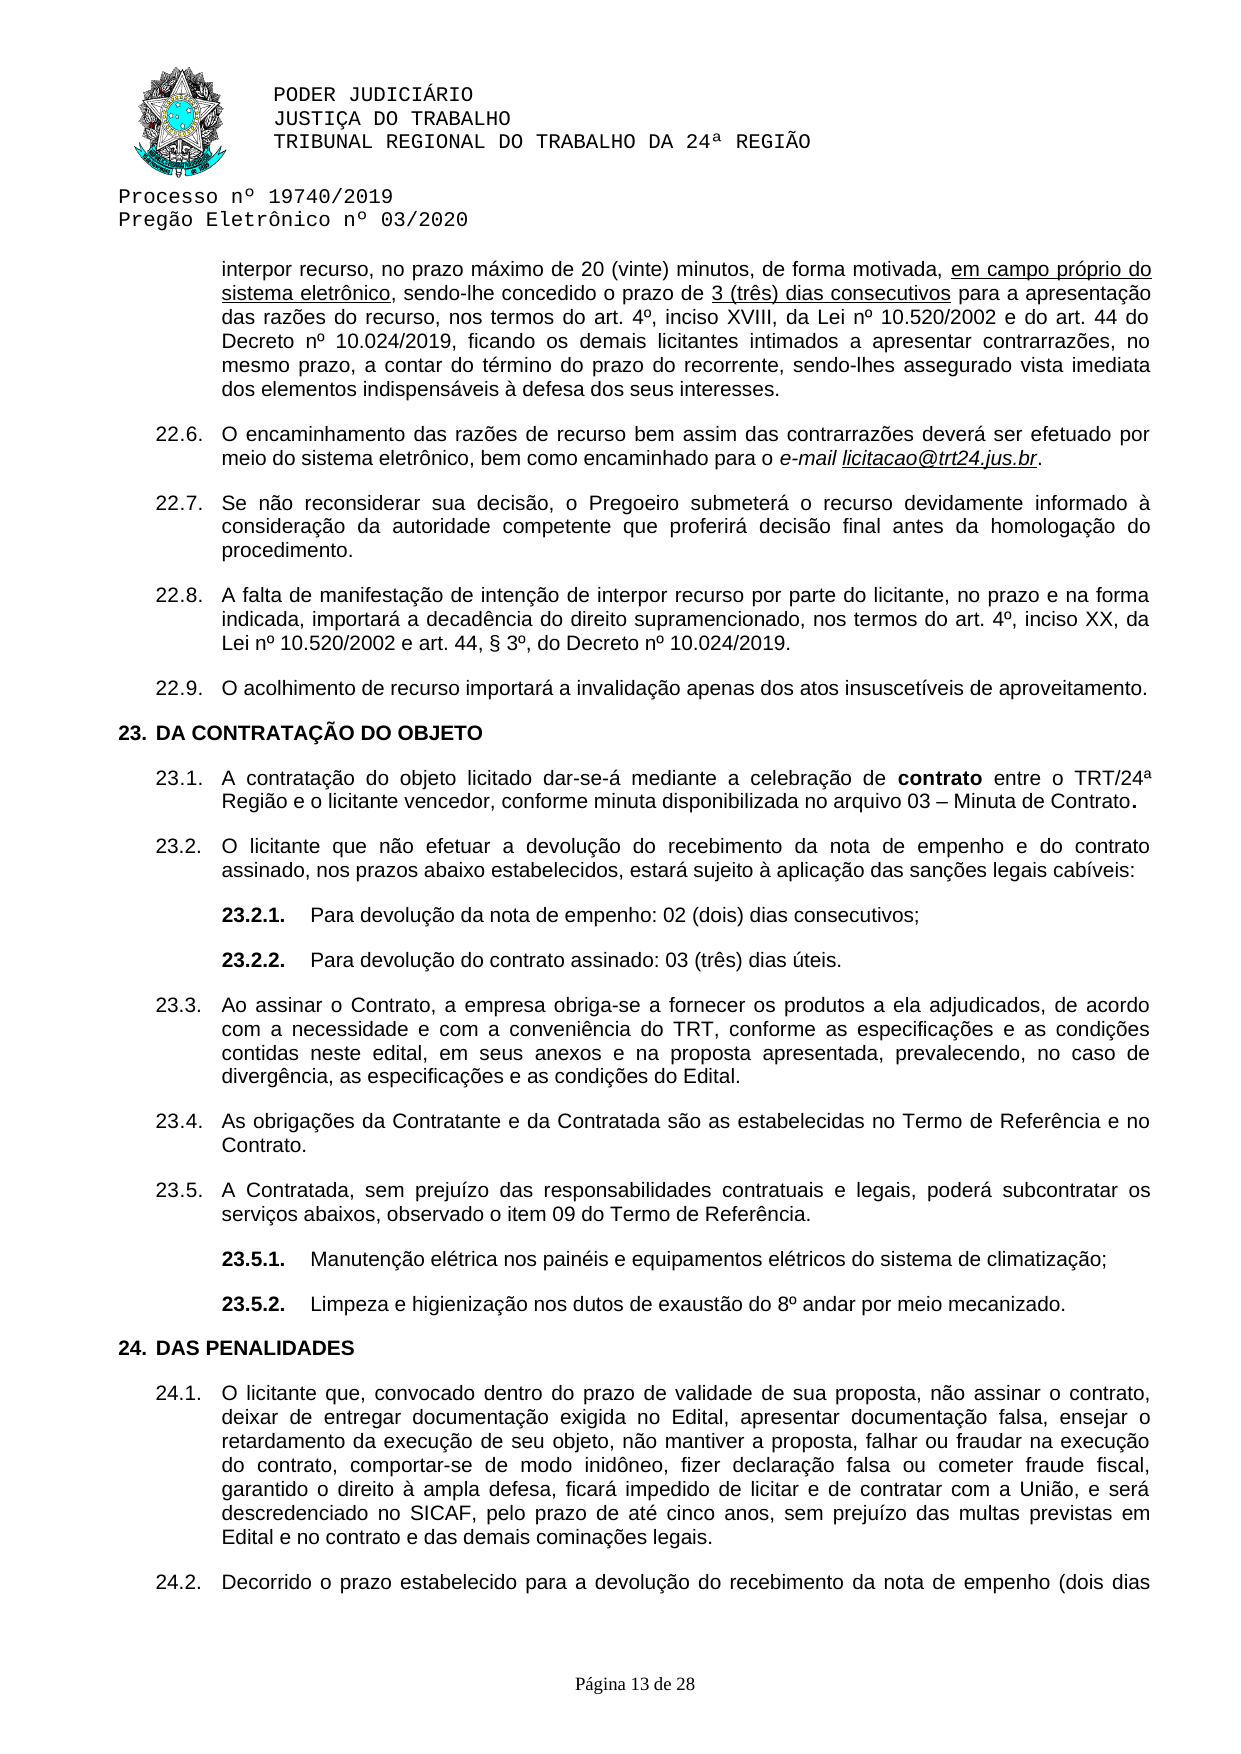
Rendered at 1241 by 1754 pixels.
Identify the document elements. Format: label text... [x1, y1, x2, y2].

list O licitante que, convocado dentro do prazo de validade de sua proposta, não assinar o contrato, deixar de entregar documentação exigida no Edital, apresentar documentação falsa, ensejar o retardamento da execução de seu objeto, não mantiver a proposta, falhar ou fraudar na execução do contrato, comportar-se de modo inidôneo, fizer declaração falsa ou cometer fraude fiscal, garantido o direito à ampla defesa, ficará impedido de licitar e de contratar com a União, e será descredenciado no SICAF, pelo prazo de até cinco anos, sem prejuízo das multas previstas em Edital e no contrato e das demais cominações legais. [155, 1381, 1152, 1549]
list Para devolução da nota de empenho: 02 (dois) dias consecutivos; [222, 903, 1152, 927]
list Se não reconsiderar sua decisão, o Pregoeiro submeterá o recurso devidamente informado à consideração da autoridade competente que proferirá decisão final antes da homologação do procedimento. [155, 490, 1152, 562]
list A falta de manifestação de intenção de interpor recurso por parte do licitante, no prazo e na forma indicada, importará a decadência do direito supramencionado, nos termos do art. 4º, inciso XX, da Lei nº 10.520/2002 e art. 44, § 3º, do Decreto nº 10.024/2019. [155, 583, 1152, 655]
picture [133, 66, 228, 178]
list Limpeza e higienização nos dutos de exaustão do 8º andar por meio mecanizado. [222, 1291, 1152, 1315]
list interpor recurso, no prazo máximo de 20 (vinte) minutos, de forma motivada, em campo próprio do sistema eletrônico, sendo-lhe concedido o prazo de 3 (três) dias consecutivos para a apresentação das razões do recurso, nos termos do art. 4º, inciso XVIII, da Lei nº 10.520/2002 e do art. 44 do Decreto nº 10.024/2019, ficando os demais licitantes intimados a apresentar contrarrazões, no mesmo prazo, a contar do término do prazo do recorrente, sendo-lhes assegurado vista imediata dos elementos indispensáveis à defesa dos seus interesses. [155, 257, 1152, 401]
list O encaminhamento das razões de recurso bem assim das contrarrazões deverá ser efetuado por meio do sistema eletrônico, bem como encaminhado para o e-mail licitacao@trt24.jus.br. [155, 422, 1152, 469]
list O licitante que não efetuar a devolução do recebimento da nota de empenho e do contrato assinado, nos prazos abaixo estabelecidos, estará sujeito à aplicação das sanções legais cabíveis: [155, 834, 1152, 882]
list A contratação do objeto licitado dar-se-á mediante a celebração de contrato entre o TRT/24ª Região e o licitante vencedor, conforme minuta disponibilizada no arquivo 03 – Minuta de Contrato. [155, 765, 1152, 813]
list O acolhimento de recurso importará a invalidação apenas dos atos insuscetíveis de aproveitamento. [155, 676, 1152, 700]
list DA CONTRATAÇÃO DO OBJETO [118, 721, 1152, 744]
list As obrigações da Contratante e da Contratada são as estabelecidas no Termo de Referência e no Contrato. [155, 1109, 1152, 1157]
list Decorrido o prazo estabelecido para a devolução do recebimento da nota de empenho (dois dias [155, 1569, 1152, 1593]
list DAS PENALIDADES [118, 1336, 1152, 1360]
list Ao assinar o Contrato, a empresa obriga-se a fornecer os produtos a ela adjudicados, de acordo com a necessidade e com a conveniência do TRT, conforme as especificações e as condições contidas neste edital, em seus anexos e na proposta apresentada, prevalecendo, no caso de divergência, as especificações e as condições do Edital. [155, 992, 1152, 1088]
list A Contratada, sem prejuízo das responsabilidades contratuais e legais, poderá subcontratar os serviços abaixos, observado o item 09 do Termo de Referência. [155, 1178, 1152, 1226]
list Manutenção elétrica nos painéis e equipamentos elétricos do sistema de climatização; [222, 1247, 1152, 1271]
list Para devolução do contrato assinado: 03 (três) dias úteis. [222, 948, 1152, 972]
